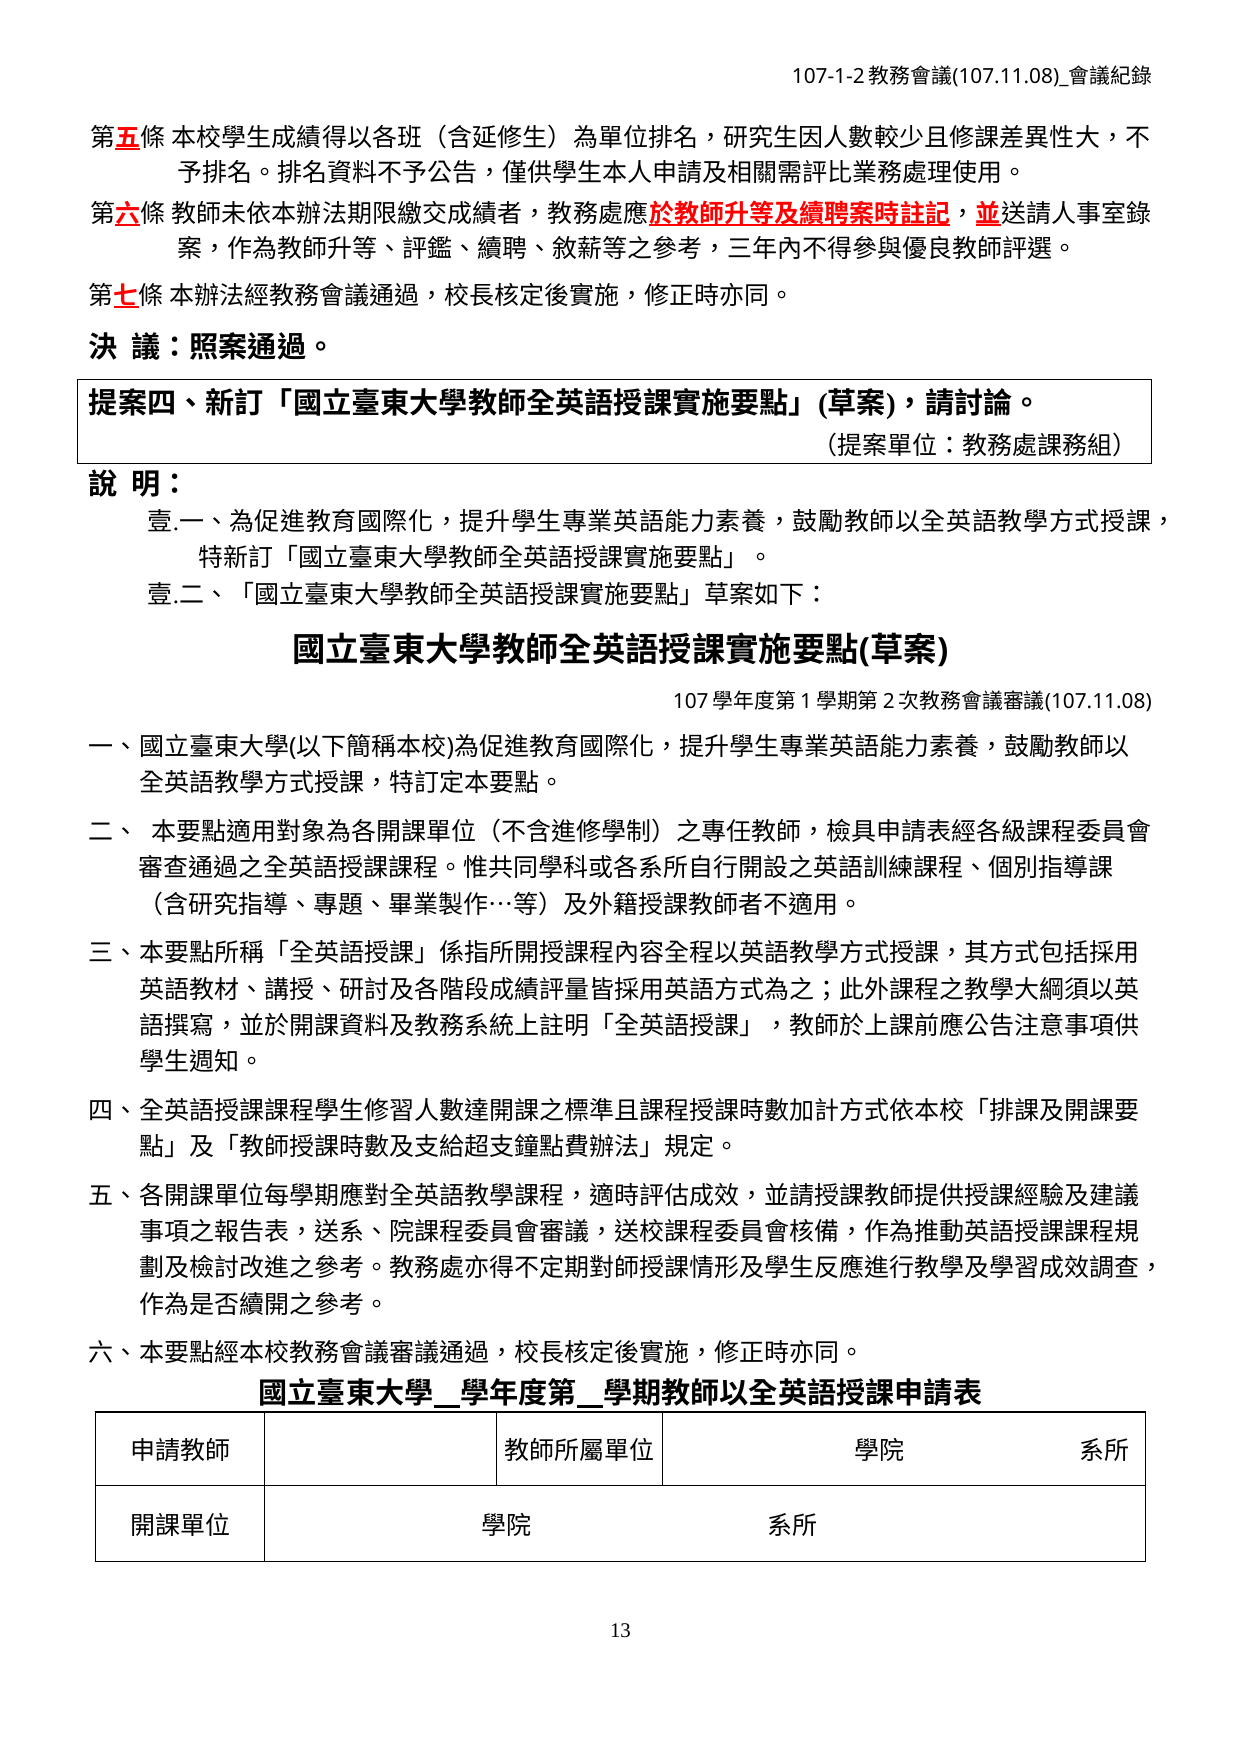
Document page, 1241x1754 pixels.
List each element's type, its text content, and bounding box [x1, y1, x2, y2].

text 國立臺東大學 學年度第 學期教師以全英語授課申請表 [89, 1369, 1152, 1411]
list 本要點經本校教務會議審議通過，校長核定後實施，修正時亦同。 [89, 1333, 1152, 1369]
text 第五條 本校學生成績得以各班（含延修生）為單位排名，研究生因人數較少且修課差異性大，不予排名。排名資料不予公告，僅供學生本人申請及相關需評比業務處理使用。 [90, 118, 1152, 189]
table_cell 學院 系所 [265, 1486, 1145, 1561]
table_header 學院 系所 [663, 1413, 1145, 1485]
text 決 議：照案通過。 [89, 324, 1152, 366]
list 各開課單位每學期應對全英語教學課程，適時評估成效，並請授課教師提供授課經驗及建議事項之報告表，送系、院課程委員會審議，送校課程委員會核備，作為推動英語授課課程規劃及檢討改進之參考。教務處亦得不定期對師授課情形及學生反應進行教學及學習成效調查，作為是否續開之參考。 [89, 1175, 1152, 1320]
list 全英語授課課程學生修習人數達開課之標準且課程授課時數加計方式依本校「排課及開課要點」及「教師授課時數及支給超支鐘點費辦法」規定。 [89, 1090, 1152, 1163]
table_header 申請教師 [96, 1413, 264, 1485]
text 第七條 本辦法經教務會議通過，校長核定後實施，修正時亦同。 [89, 275, 1152, 311]
text 說 明： [89, 464, 1152, 502]
table_header [265, 1413, 496, 1485]
list 「國立臺東大學教師全英語授課實施要點」草案如下： [148, 574, 1152, 610]
list 為促進教育國際化，提升學生專業英語能力素養，鼓勵教師以全英語教學方式授課，特新訂「國立臺東大學教師全英語授課實施要點」。 [148, 502, 1152, 574]
text 第六條 教師未依本辦法期限繳交成績者，教務處應於教師升等及續聘案時註記，並送請人事室錄案，作為教師升等、評鑑、續聘、敘薪等之參考，三年內不得參與優良教師評選。 [90, 194, 1152, 265]
list 本要點適用對象為各開課單位（不含進修學制）之專任教師，檢具申請表經各級課程委員會審查通過之全英語授課課程。惟共同學科或各系所自行開設之英語訓練課程、個別指導課（含研究指導、專題、畢業製作…等）及外籍授課教師者不適用。 [89, 812, 1152, 920]
table_header 提案四、新訂「國立臺東大學教師全英語授課實施要點」(草案)，請討論。 （提案單位：教務處課務組） [78, 380, 1151, 463]
list 國立臺東大學(以下簡稱本校)為促進教育國際化，提升學生專業英語能力素養，鼓勵教師以全英語教學方式授課，特訂定本要點。 [89, 727, 1152, 799]
table_header 教師所屬單位 [497, 1413, 662, 1485]
text 107學年度第1學期第2次教務會議審議(107.11.08) [89, 684, 1152, 714]
list 本要點所稱「全英語授課」係指所開授課程內容全程以英語教學方式授課，其方式包括採用英語教材、講授、研討及各階段成績評量皆採用英語方式為之；此外課程之教學大綱須以英語撰寫，並於開課資料及教務系統上註明「全英語授課」，教師於上課前應公告注意事項供學生週知。 [89, 933, 1152, 1078]
text 國立臺東大學教師全英語授課實施要點(草案) [89, 623, 1152, 671]
table_cell 開課單位 [96, 1486, 264, 1561]
